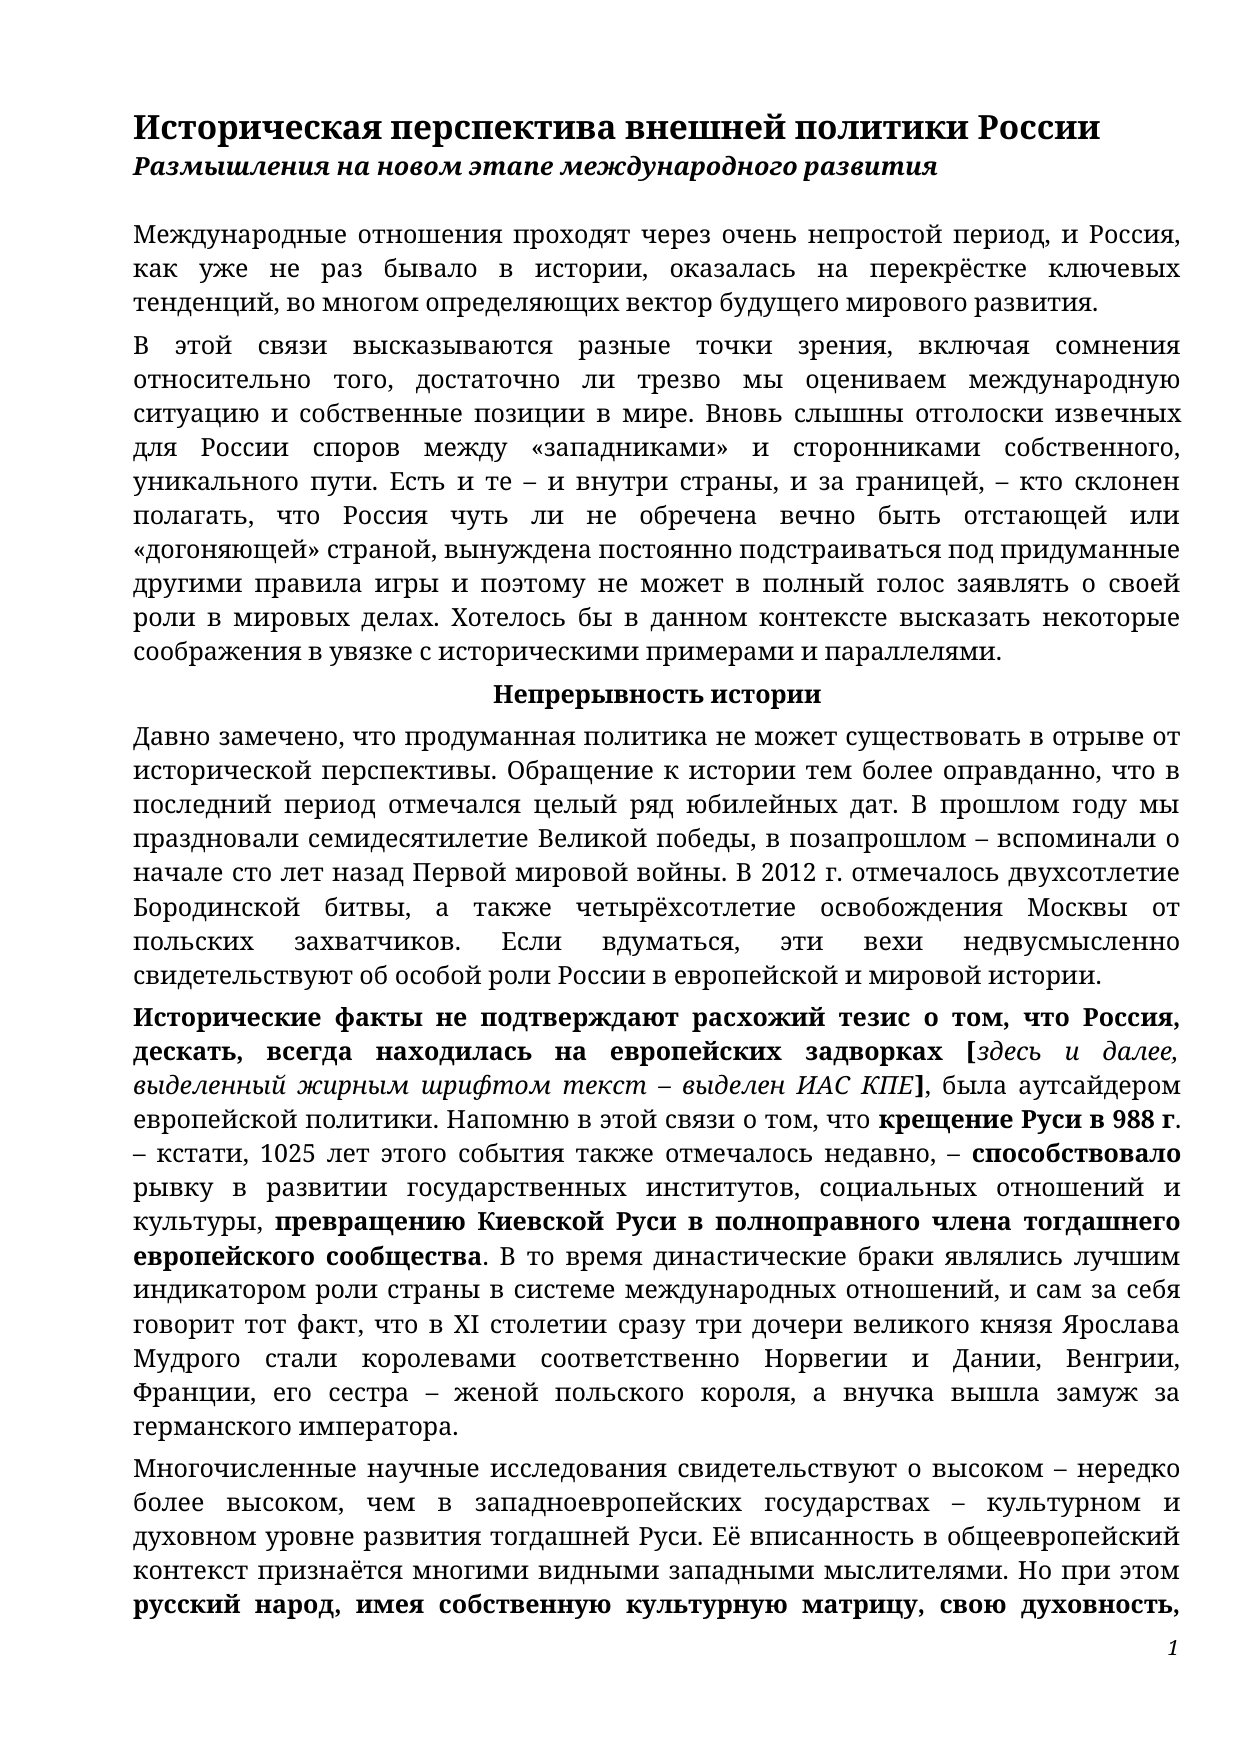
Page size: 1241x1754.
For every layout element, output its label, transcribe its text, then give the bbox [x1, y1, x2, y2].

text Давно замечено, что продуманная политика не может существовать в отрыве от исторической перспективы. Обращение к истории тем более оправданно, что в последний период отмечался целый ряд юбилейных дат. В прошлом году мы праздновали семидесятилетие Великой победы, в позапрошлом – вспоминали о начале сто лет назад Первой мировой войны. В 2012 г. отмечалось двухсотлетие Бородинской битвы, а также четырёхсотлетие освобождения Москвы от польских захватчиков. Если вдуматься, эти вехи недвусмысленно свидетельствуют об особой роли России в европейской и мировой истории. [133, 719, 1181, 991]
text В этой связи высказываются разные точки зрения, включая сомнения относительно того, достаточно ли трезво мы оцениваем международную ситуацию и собственные позиции в мире. Вновь слышны отголоски извечных для России споров между «западниками» и сторонниками собственного, уникального пути. Есть и те – и внутри страны, и за границей, – кто склонен полагать, что Россия чуть ли не обречена вечно быть отстающей или «догоняющей» страной, вынуждена постоянно подстраиваться под придуманные другими правила игры и поэтому не может в полный голос заявлять о своей роли в мировых делах. Хотелось бы в данном контексте высказать некоторые соображения в увязке с историческими примерами и параллелями. [133, 327, 1181, 668]
text Размышления на новом этапе международного развития [133, 149, 1181, 183]
text Международные отношения проходят через очень непростой период, и Россия, как уже не раз бывало в истории, оказалась на перекрёстке ключевых тенденций, во многом определяющих вектор будущего мирового развития. [133, 217, 1181, 319]
text Непрерывность истории [133, 676, 1181, 711]
text Многочисленные научные исследования свидетельствуют о высоком – нередко более высоком, чем в западноевропейских государствах – культурном и духовном уровне развития тогдашней Руси. Её вписанность в общеевропейский контекст признаётся многими видными западными мыслителями. Но при этом русский народ, имея собственную культурную матрицу, свою духовность, [133, 1451, 1181, 1621]
subtitle Историческая перспектива внешней политики России [133, 103, 1181, 149]
text Исторические факты не подтверждают расхожий тезис о том, что Россия, дескать, всегда находилась на европейских задворках [здесь и далее, выделенный жирным шрифтом текст – выделен ИАС КПЕ], была аутсайдером европейской политики. Напомню в этой связи о том, что крещение Руси в 988 г. – кстати, 1025 лет этого события также отмечалось недавно, – способствовало рывку в развитии государственных институтов, социальных отношений и культуры, превращению Киевской Руси в полноправного члена тогдашнего европейского сообщества. В то время династические браки являлись лучшим индикатором роли страны в системе международных отношений, и сам за себя говорит тот факт, что в XI столетии сразу три дочери великого князя Ярослава Мудрого стали королевами соответственно Норвегии и Дании, Венгрии, Франции, его сестра – женой польского короля, а внучка вышла замуж за германского императора. [133, 1000, 1181, 1442]
